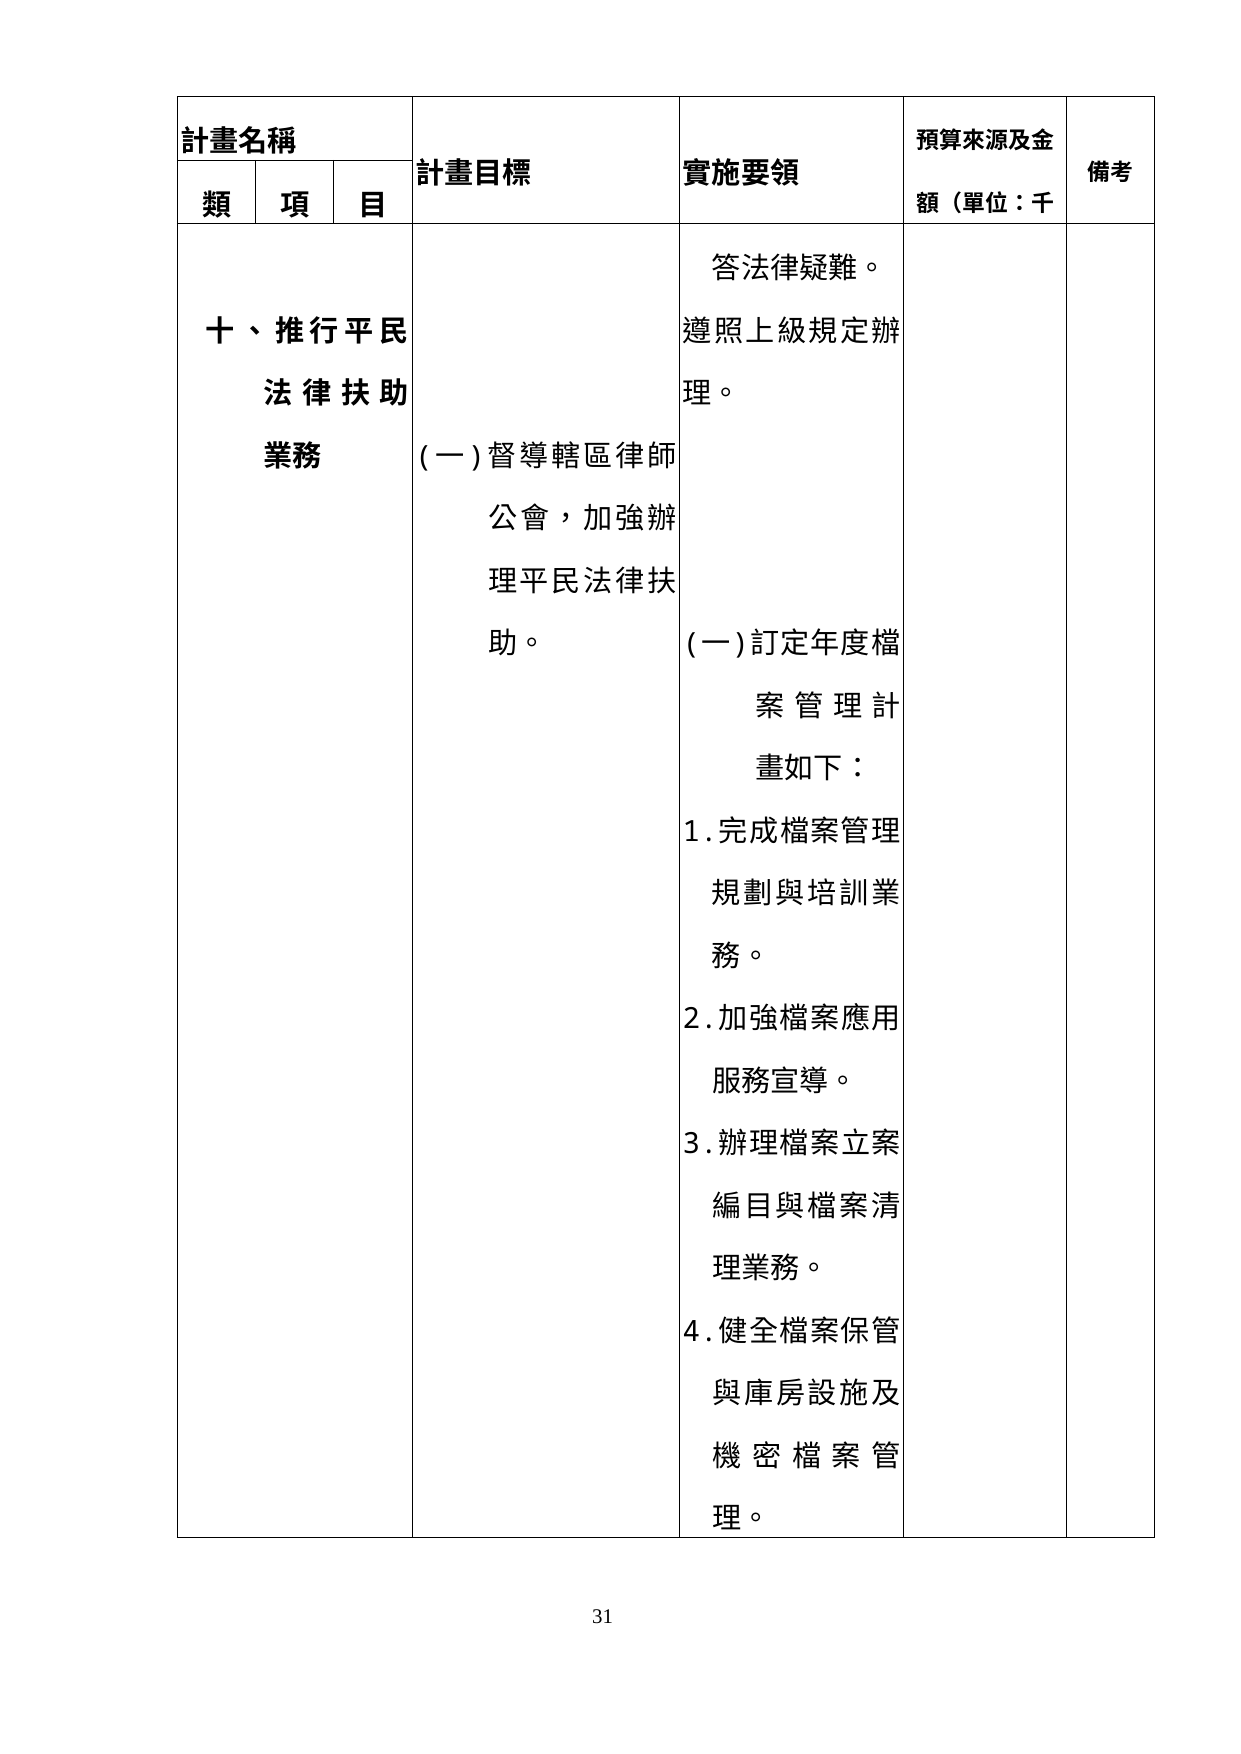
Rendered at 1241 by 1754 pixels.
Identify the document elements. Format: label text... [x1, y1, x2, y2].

table_cell 項： 壹、一般行政 目： 一、行政管理 二、人事行政 三、政風業務 四、研考業務 五、輔導機關行政業務實施業務檢查 六、強化各項計畫執行進度與預算配合之檢討 七、加強推行為民服務工作並訂定年度為民服務工作進度表 八、加強推廣法律知識與政令宣導 九、加強律師監督 十、推行平民法律扶助業務 十一、加強檔案管理 十二、加強刑事資料之蒐集、彙整、處理及利用 十三、檢察書類及相關資料之蒐集與編印。 十四、編印法律問題座談會決議資料 十五、統計業務 十六、資訊業務 十七、加強贓證物品、槍械彈藥、毒品、電動玩具及保證金之保管處理 十八、財產管理與維護 十九、加強節能減碳措施 二十、辦理綠色採購及身心障礙產品採購 二一、建築物實施耐震能力評估及補強方案 項： 貳、檢察業務 目： 一、加強犯罪追訴 二、提高辦案績效 三、加強刑事裁判執行 四、確實推行鄉鎮市區調解業務 五、迅速發給證人、鑑定人、特約通譯日旅費、鑑定費、傳譯費 項： 參、建築 目： 土地購置及房屋建築 項： 肆、充實機關必要設備 目： 其他設備 項： 伍、妥適運用第一預備金 [178, 224, 412, 1537]
table_header 計畫目標 [413, 97, 679, 223]
table_cell (一)依院頒「文書處理手冊」辦理辦公室文書處理製作系統、公文管理系統及機關公文電子交換作業，以提高行政處理效能。 (二)精簡公文處理程序，提昇文書作業效率。 (三)修訂分層負責明細表，貫徹分層負責。 (一)依行政院行政革新方案，健全機關組織，精簡現有員額，以提升行政效能。 (二)加強輔導考試錄取人員實務訓練，貫徹考試用人及陞遷制度。 (三)配合行政院推動核心價值計畫，加強辦理在職人員進修、訓練、考察、訪問及參加國際性會議。 (四)厲行考核獎懲。 (五)表揚資深績優人員。 (六)審慎辦理榮譽法醫師之聘用。 (七)落實人事服務工作。 (一)加強預防貪瀆不法，並建構防貪稽核作業機制。 (二)積極發掘貪瀆不法，提升重大貪瀆線索之管考及查處作為。 (三)加強辦理公職人員財產申報作業。 (四)加強辦理公務機密維護工作。 (五)落實執行預防危害或破壞本機關事件及協助處理陳情、請願事項等安全防護工作。 (一)加強研究發展 1.執行年度研究計畫項目。 2.研究並貫徹上年度研究發展建議事項。 (二)加強本署計畫作業與計畫效能。 (三)加強重要業務之管制與考核。 (四)列管行（函）查及陳情案件。 (五)切實執行公文時效管制，提高公文處理績效。 (六)推動內部控制制度。 強化行政業務之管理與輔導，定期實施業務檢查。 (一)管制各項計畫之執行進度。 (二)適時檢討各項計畫預算之配合。 (一)成立為民服務中心，實施櫃台一元化及電腦化作業，強化為民服務工作擴大服務層面，爭取民眾對檢察工作之信賴與支持。 (二)適時舉辦為民服務工作之研習或觀摩。 (三)加強推廣檢察機關便民措施網路申辦作業。 強化普及全民法律知識之宣導，有效疏減訟源。 (一)按月審核律師異動資料。 (二)審核律師公會會議紀錄及新訂或修訂章程。 （三）辦理律師移付 懲戒案件。 (一)督導轄區律師公會，加強辦理平民法律扶助。 (二)每半年陳報轄區律師公會辦理平民法律扶助事項成果表。 強化檔案管理 確實蒐集及彙整刑案資料，並嚴格管理，提高運用功能。 (二)加強內部控制機能，落實個人資料保護規定。 加強檢察及審判辦案書類之蒐集及管理 編印法律問題等資料彙編。 (一)協助建立刑案資料及賡續擴充統計個案。 編製公務統計報表。 (三)建置統計應用資料。 (四)統計考查檢察官辦案成績。 (五)定期發布統計資料。 (六)與機關業務密切結合。 (七)建置毒品防制觀測指標 (一)推動本署書記官電腦打字測驗相關事宜，提升書記官偵查庭開庭處理能力。 (二)實施檢察機關案件管理系統、檢察書類製作系統、偵查筆錄電腦系統及檢察機關數位卷證管理系統，以提升辦案品質與效率。 (三)加強推動本署全球資訊網站網頁更新速度及展現機關創新形象。 (四)推動機關資訊安全管理系統(ISMS)導入及認證。 (五)辦理本署資通安全防護管理機制，落實資安管理作業機制 (六)加強本署軟、硬體設備之管理(含設備登錄作業)。 (七)定期辦理本署資訊系統查詢紀錄查核作業。 (一)加強贓證物品及槍械彈藥之防護與管理。 (二)加強管理查獲之賭博性電動玩具。 (三)妥適保管及發還保證金。 (四)落實辦理贓證物品之拍賣、銷燬與繳交庫。 (五)定期或不定期抽查查扣贓證物品管理情形。 (六)妥慎保管處理毒品。 (一)加強財產之管理、維護並定期盤點。 (二)加強本署宿舍之管理及積極收回不合規定佔用之宿舍。 辦理本署清查被占用公用土地處理情形。 落實財產管理及宿舍管理業務。 達成「政府機關及學校節約能源行動計畫」之執行目標，於112年整體用電效率提升10%（以＿年為基期）為目標。 確實依機關綠色採購績效評核作業評分方法，達成指定項目綠色採購比率95%之目標。 (二)確實依「優先採購身心障礙福利機構團體或庇護工場生產物品及服務辦法」相關規定，優先辦理採購身心障礙機構生產之物品，並達成年度採購金額累計占義務採購機關年度採購該物品及服務項目金額比率5%以上之目標。 對建築物耐震初步評估、詳細評估、補強進度之上網登錄及辦理情形，並編列相關預算。 (一)加強偵辦貪污瀆職犯罪案件。 (二)積極偵辦經濟犯罪，安定經濟秩序。 (三)從嚴從速偵辦重大刑事案件。 (四)加強竊盜案件從嚴從速偵辦。 (五)確實偵辦智慧財產權犯罪案件。 (六)加強防制電腦及網路犯罪，確保社會秩序。 (七)加強偵辦毒品案件。 (八)加強辦理查察賄選及暴力介入選舉工作。 (九)嚴格追訴違反野生動物保育法案件。 (十)迅速辦理一般刑事案件。 (十一)加強偵辦兒童及少年性剝削案件並加強偵辦危害婦幼安全案件。 (十二)加強偵辦人口販運案件。 (十三)加強偵辦組織犯罪案件。 (十四)加強偵辦國土保育犯罪案件。 (十五)加強辦理黑金案件。 (十六)加強辦理重大金融犯罪案件。 (十七)加強辦理民生犯罪案件。 (十八)加強查緝坊間非法竊聽案件。 (十九)查緝境外犯罪、蒐集證據及追查犯罪所得，並強化國際及兩岸司法互助之合作。 (二十)加強偵辦跨境犯罪案件。 (二一)貫徹執行法務部訂頒之「檢察機關排除民怨計劃」。 (二二)積極辦理偵查中查扣變價拍賣。 (二三)加強各犯罪案件之金流追查，並強化洗錢犯罪之追訴。 (二四)加強辦理查扣犯罪所得及自動繳交犯罪所得。 (一)貫徹執行加強一、二審檢察功能。 加強辦理再議案件。 蒐集經濟犯罪資料，研究犯罪型態及法律之適用，以利偵辦經濟犯罪。 改善問案態度，厲行準時開庭。 (五)妥適處理偵查中之新聞發布，落實「偵查不公開原則」。 (六)加強實行公訴，落實蒞庭、上訴、抗告等績效。 (七)加強檢警、檢調之聯繫。 (八)繼續實施偵查錄音、錄影。 (九)加強辦理相驗案件。 (十)加強檢察業務之檢查，督導檢察官妥速辦理檢察業務。 (十一)確實執行「檢察機關辦案期限及防止稽延實施要點」，防止稽延案件之發生。 (十二)確實辦理勸導息訟，疏減訟源。 (十三)確實審核刑事補償事件檢察官羈押有無疏失。 (十四)妥速處理調查及陳情案件。 (十五)加強檢察官協助處理國家賠償法事件。 (十六)參與民事事件。 (十七)督促檢察官對提起公訴案件確實具體求刑。 (十八)督導法警加強執行拘提、逮捕通緝犯及戒護安全勤務之執行。 (十九)召開法律問題座談會，及檢察業務專題研討會。 (二十)召開檢察官業務座談會。 (二一)辦理有關犯罪被害人補償求償事件行政事宜，協助加強辦理犯罪被害人保護業務。 (二二)執行「預防少年兒童犯罪方案」。 (二三)辦理選舉察查及候選人消極資格查證工作。 (二四)審慎行使強制處分權。 (二五)加強及監督緩起訴及緩刑社區處遇制度之運用。 (二六)協助加強辦理更生保護業務，積極推動更生保護生產事業。 (一)確實執行刑事裁判，妥適辦理易科罰金、易服社會勞動及分期繳納罰金。 (二)貫徹執行保安處分。 (三)定期視察考核訴訟轄區刑罰執行業務。 (四)繼續輔導推展觀護工作，並加強執行性侵害付保護管束加害人科技設備監控及毒品犯受保護管束人追蹤輔導。 (一)確實加強派員輔導調解委員會業務。 (二)確實審核調解文書，並指正缺失。 (三)確實會同縣市政府辦理調解業務觀摩會，並每年至少1次以上視察鄉鎮市調解業務。 (四)鼓勵檢察官就適合調解之告訴乃論事件轉介至當地調解委員會。 (五)請舉辦對外宣導活動時附帶宣導民眾善用鄉鎮調解機制解決糾紛。 依據證人、鑑定人、特約通譯日旅費、鑑定費及傳譯費支給要點迅速發放。 依計畫期程辦理相關工程事宜。 加強其他設備之維修與汰換 妥適運用第一預備金。 [413, 224, 679, 1537]
table_cell 答法律疑難。 遵照上級規定辦理。 (一)訂定年度檔案管理計畫如下： 1.完成檔案管理規劃與培訓業務。 2.加強檔案應用服務宣導。 3.辦理檔案立案編目與檔案清理業務。 4.健全檔案保管與庫房設施及機密檔案管理。 [680, 224, 903, 1537]
table_cell 目 [334, 161, 412, 223]
table_cell 類 [178, 161, 255, 223]
table_header 實施要領 [680, 97, 903, 223]
table_cell [1067, 224, 1154, 1537]
table_cell 630,780 87,966 0 1,000 789 [904, 224, 1066, 1537]
table_cell 項 [256, 161, 333, 223]
table_header 計畫名稱 [178, 97, 412, 160]
table_header 備考 [1067, 97, 1154, 223]
table_header 預算來源及金額（單位：千元） [904, 97, 1066, 223]
